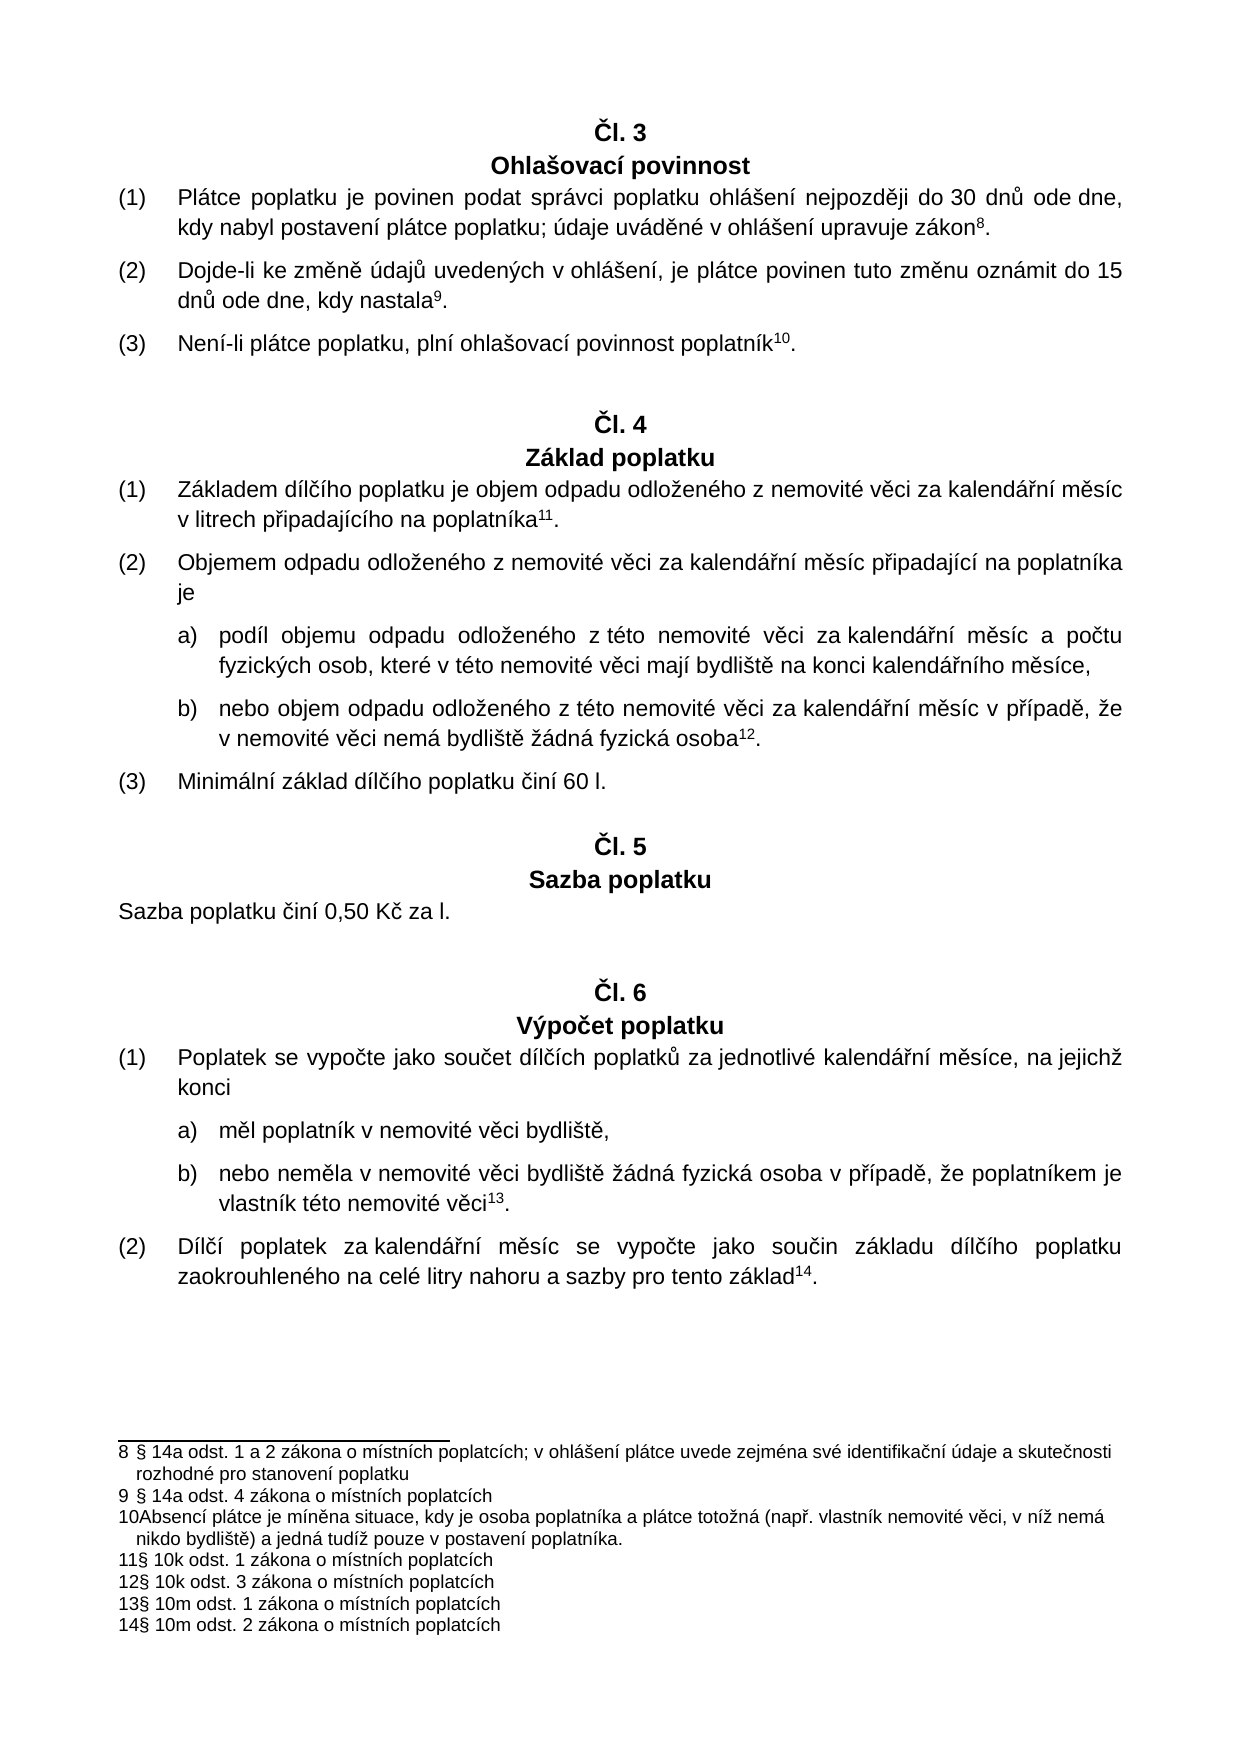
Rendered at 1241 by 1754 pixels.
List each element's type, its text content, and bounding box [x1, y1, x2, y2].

list měl poplatník v nemovité věci bydliště, [177, 1117, 1122, 1143]
list § 10m odst. 2 zákona o místních poplatcích [118, 1614, 1122, 1635]
list Minimální základ dílčího poplatku činí 60 l. [118, 768, 1122, 794]
list Plátce poplatku je povinen podat správci poplatku ohlášení nejpozději do 30 dnů ode dne, kdy nabyl postavení plátce poplatku; údaje uváděné v ohlášení upravuje zákon. [118, 184, 1122, 241]
subtitle Čl. 4 Základ poplatku [118, 410, 1122, 472]
text Sazba poplatku činí 0,50 Kč za l. [118, 898, 1122, 924]
list nebo neměla v nemovité věci bydliště žádná fyzická osoba v případě, že poplatníkem je vlastník této nemovité věci. [177, 1160, 1122, 1216]
list nebo objem odpadu odloženého z této nemovité věci za kalendářní měsíc v případě, že v nemovité věci nemá bydliště žádná fyzická osoba. [177, 695, 1122, 752]
list Dílčí poplatek za kalendářní měsíc se vypočte jako součin základu dílčího poplatku zaokrouhleného na celé litry nahoru a sazby pro tento základ. [118, 1233, 1122, 1289]
subtitle Čl. 5 Sazba poplatku [118, 832, 1122, 893]
list Základem dílčího poplatku je objem odpadu odloženého z nemovité věci za kalendářní měsíc v litrech připadajícího na poplatníka. [118, 476, 1122, 533]
list § 10m odst. 1 zákona o místních poplatcích [118, 1592, 1122, 1614]
list § 10k odst. 3 zákona o místních poplatcích [118, 1571, 1122, 1592]
subtitle Čl. 3 Ohlašovací povinnost [118, 118, 1122, 180]
list Poplatek se vypočte jako součet dílčích poplatků za jednotlivé kalendářní měsíce, na jejichž konci [118, 1044, 1122, 1101]
list § 14a odst. 4 zákona o místních poplatcích [118, 1484, 1122, 1506]
list Objemem odpadu odloženého z nemovité věci za kalendářní měsíc připadající na poplatníka je [118, 549, 1122, 606]
list Absencí plátce je míněna situace, kdy je osoba poplatníka a plátce totožná (např. vlastník nemovité věci, v níž nemá nikdo bydliště) a jedná tudíž pouze v postavení poplatníka. [118, 1506, 1122, 1549]
subtitle Čl. 6 Výpočet poplatku [118, 978, 1122, 1040]
list § 14a odst. 1 a 2 zákona o místních poplatcích; v ohlášení plátce uvede zejména své identifikační údaje a skutečnosti rozhodné pro stanovení poplatku [118, 1441, 1122, 1484]
list Není-li plátce poplatku, plní ohlašovací povinnost poplatník. [118, 330, 1122, 356]
list Dojde-li ke změně údajů uvedených v ohlášení, je plátce povinen tuto změnu oznámit do 15 dnů ode dne, kdy nastala. [118, 257, 1122, 314]
list § 10k odst. 1 zákona o místních poplatcích [118, 1549, 1122, 1571]
list podíl objemu odpadu odloženého z této nemovité věci za kalendářní měsíc a počtu fyzických osob, které v této nemovité věci mají bydliště na konci kalendářního měsíce, [177, 622, 1122, 679]
